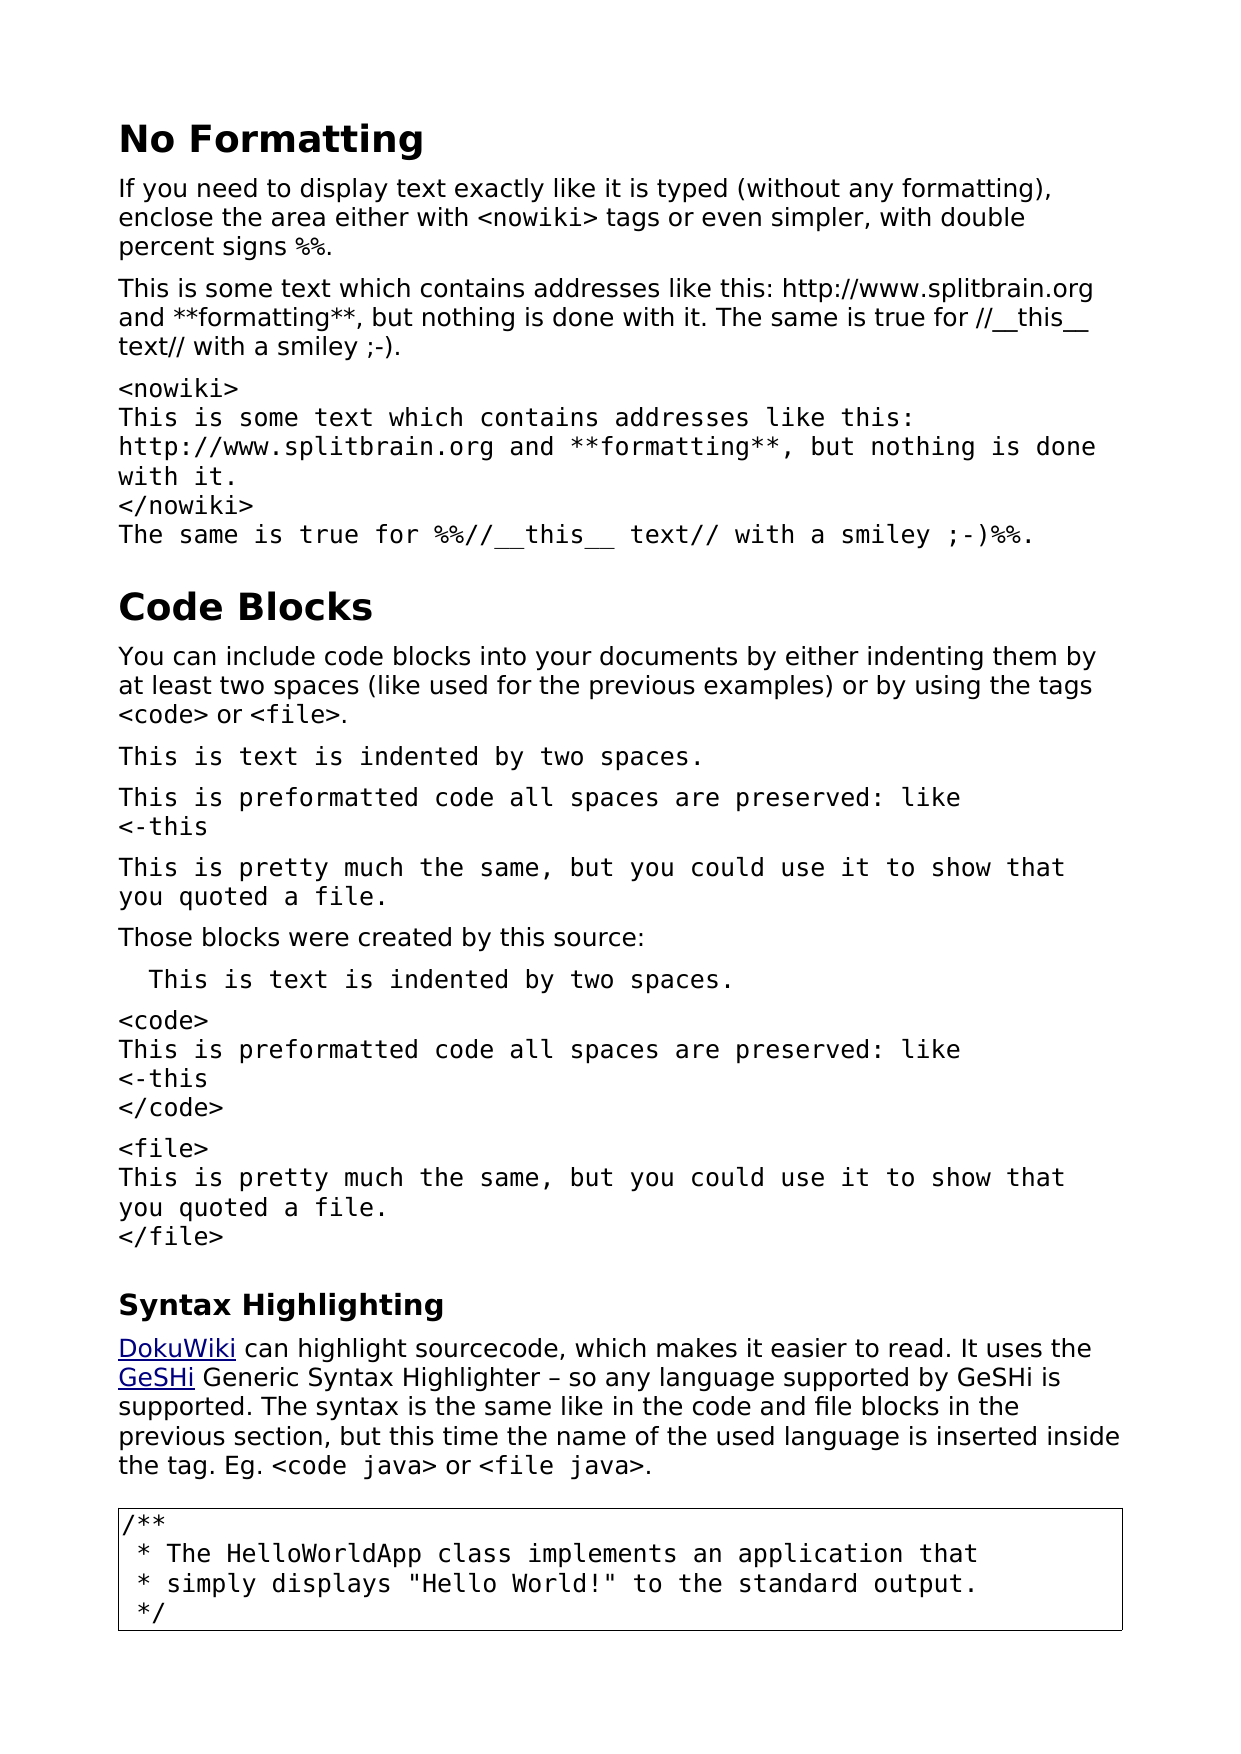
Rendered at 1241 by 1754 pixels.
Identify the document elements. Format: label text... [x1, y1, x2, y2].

text This is text is indented by two spaces. [118, 742, 1122, 771]
subtitle No Formatting [118, 118, 1122, 162]
text <code> This is preformatted code all spaces are preserved: like <-this </code> [118, 1006, 1122, 1123]
text DokuWiki can highlight sourcecode, which makes it easier to read. It uses the GeSHi Generic Syntax Highlighter – so any language supported by GeSHi is supported. The syntax is the same like in the code and file blocks in the previous section, but this time the name of the used language is inserted inside the tag. Eg. <code java> or <file java>. [118, 1334, 1122, 1480]
text If you need to display text exactly like it is typed (without any formatting), enclose the area either with <nowiki> tags or even simpler, with double percent signs %%. [118, 174, 1122, 262]
text Those blocks were created by this source: [118, 923, 1122, 952]
text This is text is indented by two spaces. [118, 965, 1122, 994]
text This is pretty much the same, but you could use it to show that you quoted a file. [118, 853, 1122, 912]
text This is preformatted code all spaces are preserved: like <-this [118, 783, 1122, 841]
text <nowiki> This is some text which contains addresses like this: http://www.splitbrain.org and **formatting**, but nothing is done with it. </nowiki> The same is true for %%//__this__ text// with a smiley ;-)%%. [118, 374, 1122, 549]
table_header /** * The HelloWorldApp class implements an application that * simply displays "Hello World!" to the standard output. */ [119, 1509, 1122, 1630]
text <file> This is pretty much the same, but you could use it to show that you quoted a file. </file> [118, 1134, 1122, 1251]
text This is some text which contains addresses like this: http://www.splitbrain.org and **formatting**, but nothing is done with it. The same is true for //__this__ text// with a smiley ;-). [118, 274, 1122, 362]
subtitle Code Blocks [118, 586, 1122, 630]
subtitle Syntax Highlighting [118, 1288, 1122, 1322]
text You can include code blocks into your documents by either indenting them by at least two spaces (like used for the previous examples) or by using the tags <code> or <file>. [118, 642, 1122, 730]
